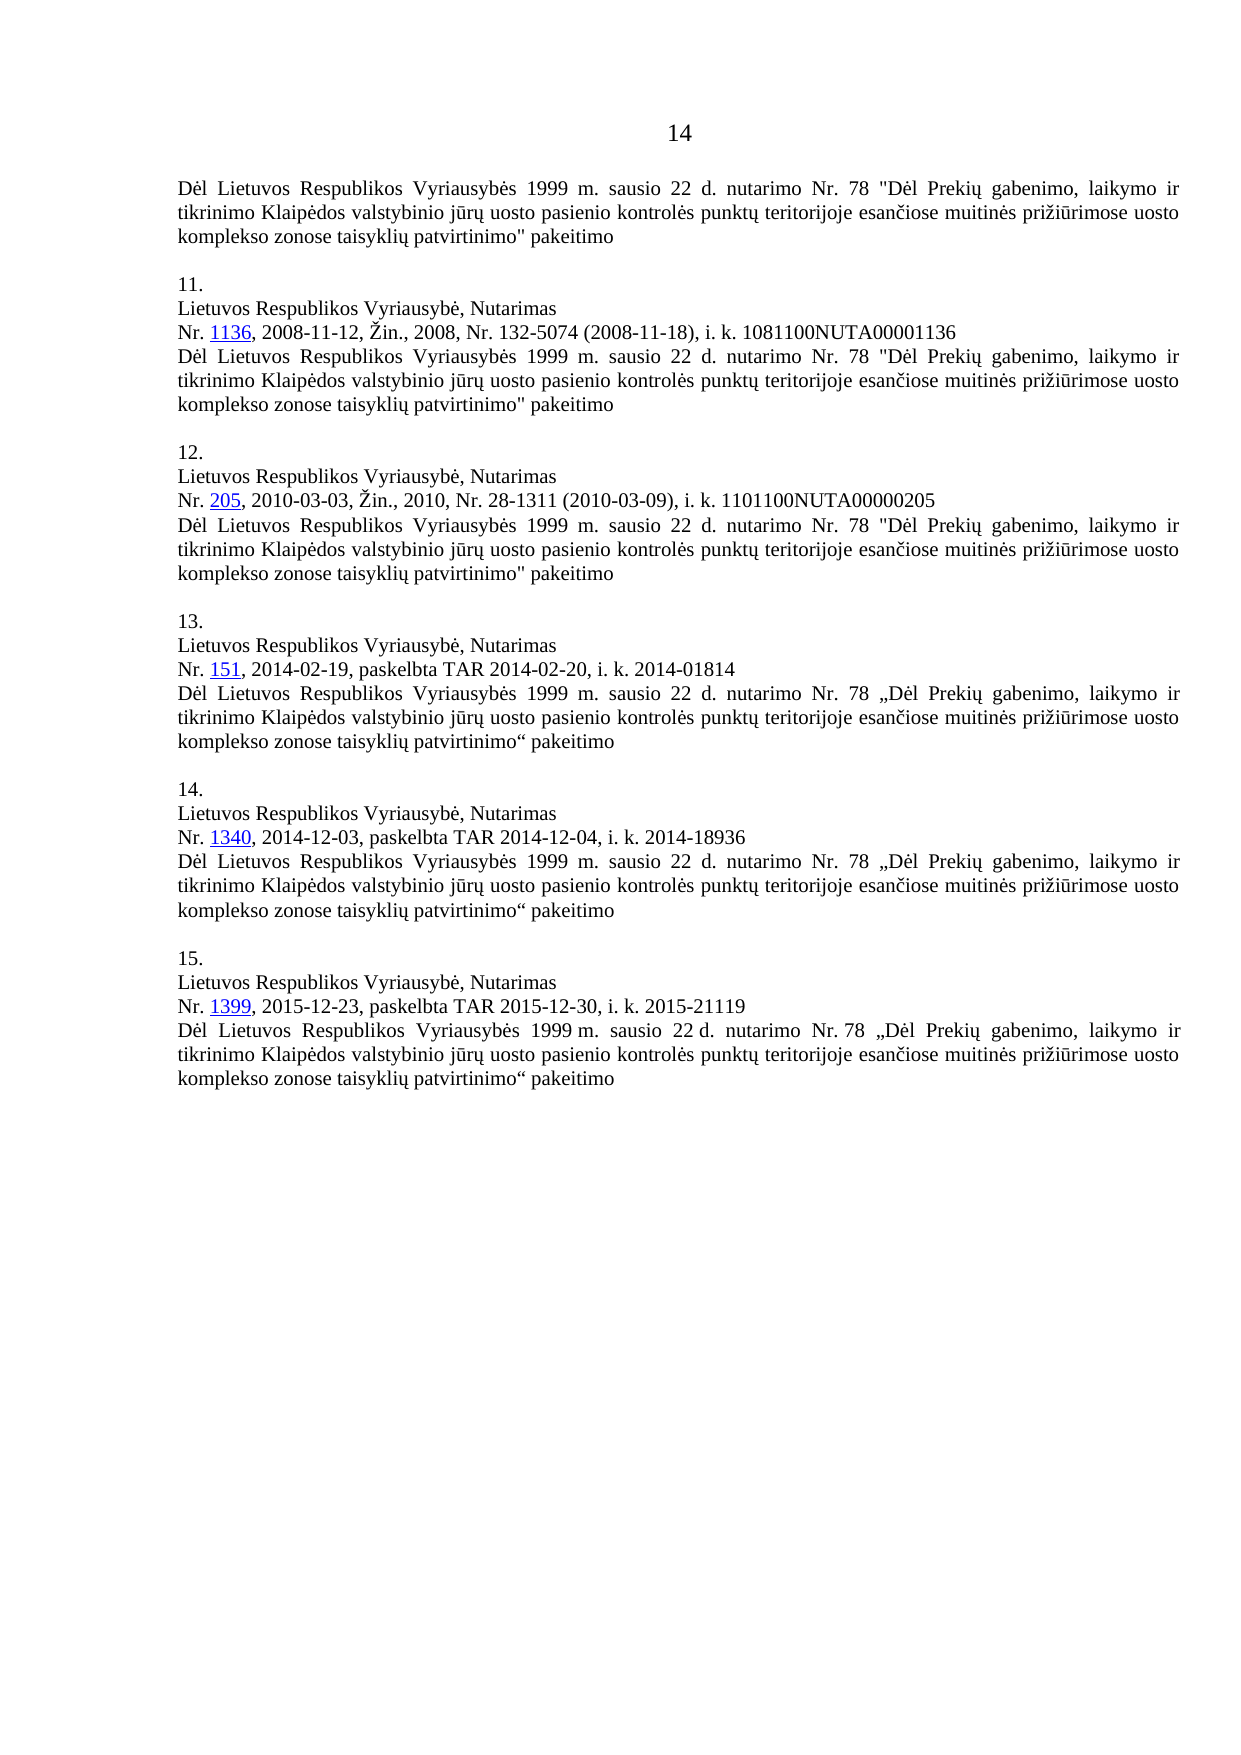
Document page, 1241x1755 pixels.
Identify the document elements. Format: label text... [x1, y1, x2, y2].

text Dėl Lietuvos Respublikos Vyriausybės 1999 m. sausio 22 d. nutarimo Nr. 78 „Dėl Prekių gabenimo, laikymo ir tikrinimo Klaipėdos valstybinio jūrų uosto pasienio kontrolės punktų teritorijoje esančiose muitinės prižiūrimose uosto komplekso zonose taisyklių patvirtinimo“ pakeitimo [177, 681, 1181, 753]
text 12. [177, 440, 1181, 464]
text Dėl Lietuvos Respublikos Vyriausybės 1999 m. sausio 22 d. nutarimo Nr. 78 "Dėl Prekių gabenimo, laikymo ir tikrinimo Klaipėdos valstybinio jūrų uosto pasienio kontrolės punktų teritorijoje esančiose muitinės prižiūrimose uosto komplekso zonose taisyklių patvirtinimo" pakeitimo [177, 344, 1181, 416]
text Nr. 1399, 2015-12-23, paskelbta TAR 2015-12-30, i. k. 2015-21119 [177, 994, 1181, 1018]
text Lietuvos Respublikos Vyriausybė, Nutarimas [177, 296, 1181, 320]
text 13. [177, 609, 1181, 633]
text Lietuvos Respublikos Vyriausybė, Nutarimas [177, 801, 1181, 825]
text Nr. 1340, 2014-12-03, paskelbta TAR 2014-12-04, i. k. 2014-18936 [177, 825, 1181, 849]
text 11. [177, 272, 1181, 296]
text 15. [177, 946, 1181, 970]
text Lietuvos Respublikos Vyriausybė, Nutarimas [177, 970, 1181, 994]
text 14. [177, 777, 1181, 801]
text Dėl Lietuvos Respublikos Vyriausybės 1999 m. sausio 22 d. nutarimo Nr. 78 „Dėl Prekių gabenimo, laikymo ir tikrinimo Klaipėdos valstybinio jūrų uosto pasienio kontrolės punktų teritorijoje esančiose muitinės prižiūrimose uosto komplekso zonose taisyklių patvirtinimo“ pakeitimo [177, 849, 1181, 922]
text Dėl Lietuvos Respublikos Vyriausybės 1999 m. sausio 22 d. nutarimo Nr. 78 "Dėl Prekių gabenimo, laikymo ir tikrinimo Klaipėdos valstybinio jūrų uosto pasienio kontrolės punktų teritorijoje esančiose muitinės prižiūrimose uosto komplekso zonose taisyklių patvirtinimo" pakeitimo [177, 176, 1181, 248]
text Dėl Lietuvos Respublikos Vyriausybės 1999 m. sausio 22 d. nutarimo Nr. 78 "Dėl Prekių gabenimo, laikymo ir tikrinimo Klaipėdos valstybinio jūrų uosto pasienio kontrolės punktų teritorijoje esančiose muitinės prižiūrimose uosto komplekso zonose taisyklių patvirtinimo" pakeitimo [177, 512, 1181, 585]
text Dėl Lietuvos Respublikos Vyriausybės 1999 m. sausio 22 d. nutarimo Nr. 78 „Dėl Prekių gabenimo, laikymo ir tikrinimo Klaipėdos valstybinio jūrų uosto pasienio kontrolės punktų teritorijoje esančiose muitinės prižiūrimose uosto komplekso zonose taisyklių patvirtinimo“ pakeitimo [177, 1018, 1181, 1090]
text Lietuvos Respublikos Vyriausybė, Nutarimas [177, 464, 1181, 488]
text Nr. 151, 2014-02-19, paskelbta TAR 2014-02-20, i. k. 2014-01814 [177, 657, 1181, 681]
text Lietuvos Respublikos Vyriausybė, Nutarimas [177, 633, 1181, 657]
text Nr. 1136, 2008-11-12, Žin., 2008, Nr. 132-5074 (2008-11-18), i. k. 1081100NUTA00001136 [177, 320, 1181, 344]
text Nr. 205, 2010-03-03, Žin., 2010, Nr. 28-1311 (2010-03-09), i. k. 1101100NUTA00000205 [177, 488, 1181, 512]
